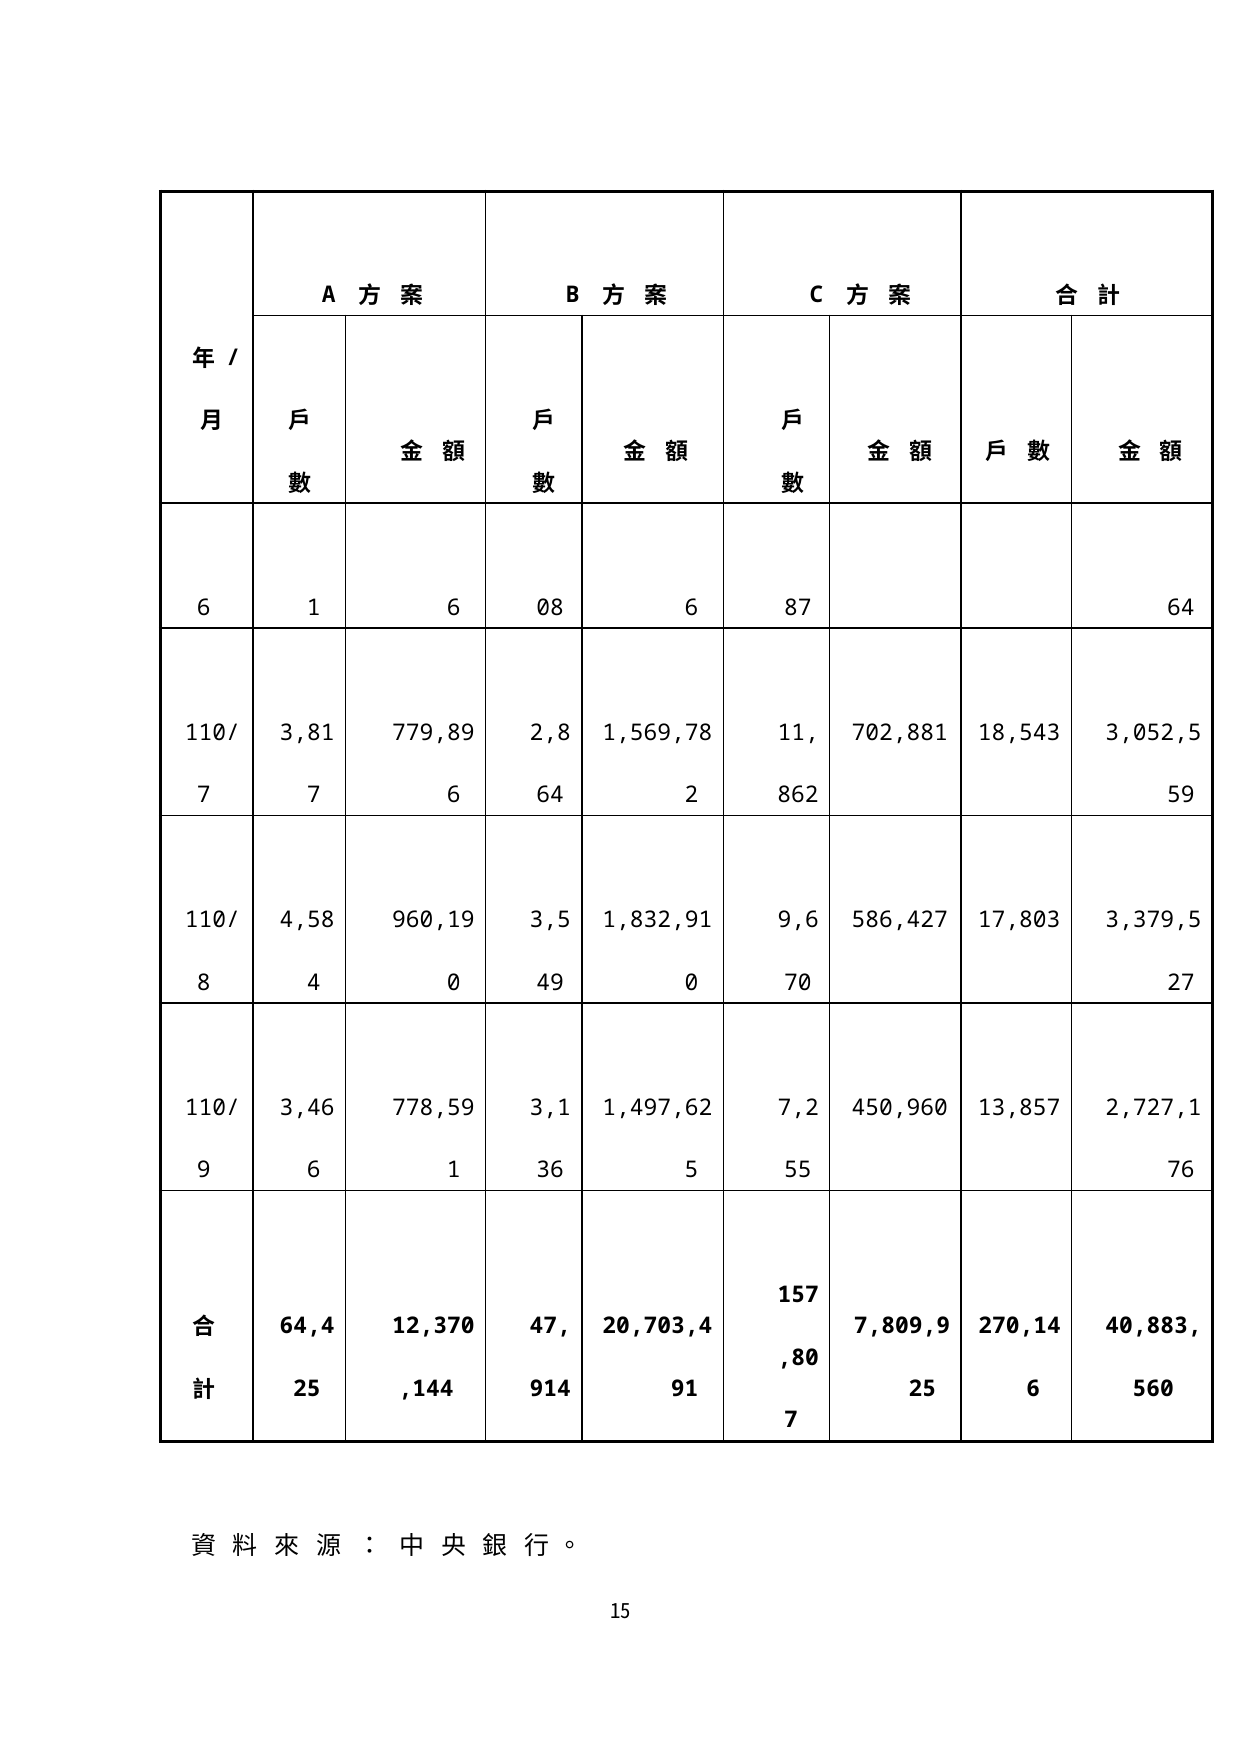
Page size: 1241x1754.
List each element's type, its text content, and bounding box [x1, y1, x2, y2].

table_cell 戶數 [962, 316, 1071, 502]
table_cell 40,883,560 [1072, 1191, 1211, 1439]
table_cell 6 [583, 504, 723, 627]
table_cell 戶數 [724, 316, 829, 502]
table_cell 7,255 [724, 1004, 829, 1189]
table_cell 702,881 [830, 629, 960, 814]
table_cell 586,427 [830, 816, 960, 1002]
table_header 年/月 [162, 193, 252, 502]
table_cell 960,190 [346, 816, 485, 1002]
table_cell 7,809,925 [830, 1191, 960, 1439]
table_cell 110/9 [162, 1004, 252, 1189]
table_cell [962, 504, 1071, 627]
table_cell 6 [346, 504, 485, 627]
table_cell 1,497,625 [583, 1004, 723, 1189]
table_cell 3,136 [486, 1004, 581, 1189]
text 資料來源：中央銀行。 [153, 1502, 1058, 1564]
table_cell 2,727,176 [1072, 1004, 1211, 1189]
table_cell 金額 [1072, 316, 1211, 502]
table_cell 金額 [583, 316, 723, 502]
table_cell 3,379,527 [1072, 816, 1211, 1002]
table_cell 64,425 [254, 1191, 345, 1439]
table_cell 157,807 [724, 1191, 829, 1439]
table_cell 戶數 [486, 316, 581, 502]
table_cell 4,584 [254, 816, 345, 1002]
table_cell 13,857 [962, 1004, 1071, 1189]
table_cell 1 [254, 504, 345, 627]
table_header B方案 [486, 193, 723, 314]
table_cell 金額 [830, 316, 960, 502]
table_cell 9,670 [724, 816, 829, 1002]
table_cell 110/8 [162, 816, 252, 1002]
table_cell 08 [486, 504, 581, 627]
table_cell 20,703,491 [583, 1191, 723, 1439]
table_cell 2,864 [486, 629, 581, 814]
table_cell 1,832,910 [583, 816, 723, 1002]
table_cell 17,803 [962, 816, 1071, 1002]
table_cell 270,146 [962, 1191, 1071, 1439]
table_cell 6 [162, 504, 252, 627]
table_cell 金額 [346, 316, 485, 502]
table_cell 1,569,782 [583, 629, 723, 814]
table_cell 3,466 [254, 1004, 345, 1189]
table_cell 3,817 [254, 629, 345, 814]
table_cell 3,052,559 [1072, 629, 1211, 814]
table_cell 合計 [162, 1191, 252, 1439]
table_cell 110/7 [162, 629, 252, 814]
table_header A方案 [254, 193, 485, 314]
table_cell 3,549 [486, 816, 581, 1002]
table_cell 64 [1072, 504, 1211, 627]
table_cell 47,914 [486, 1191, 581, 1439]
table_cell 779,896 [346, 629, 485, 814]
table_cell 11,862 [724, 629, 829, 814]
table_cell 12,370,144 [346, 1191, 485, 1439]
table_cell 87 [724, 504, 829, 627]
table_header C方案 [724, 193, 960, 314]
table_cell 戶數 [254, 316, 345, 502]
table_header 合計 [962, 193, 1211, 314]
table_cell 450,960 [830, 1004, 960, 1189]
table_cell [830, 504, 960, 627]
table_cell 778,591 [346, 1004, 485, 1189]
table_cell 18,543 [962, 629, 1071, 814]
